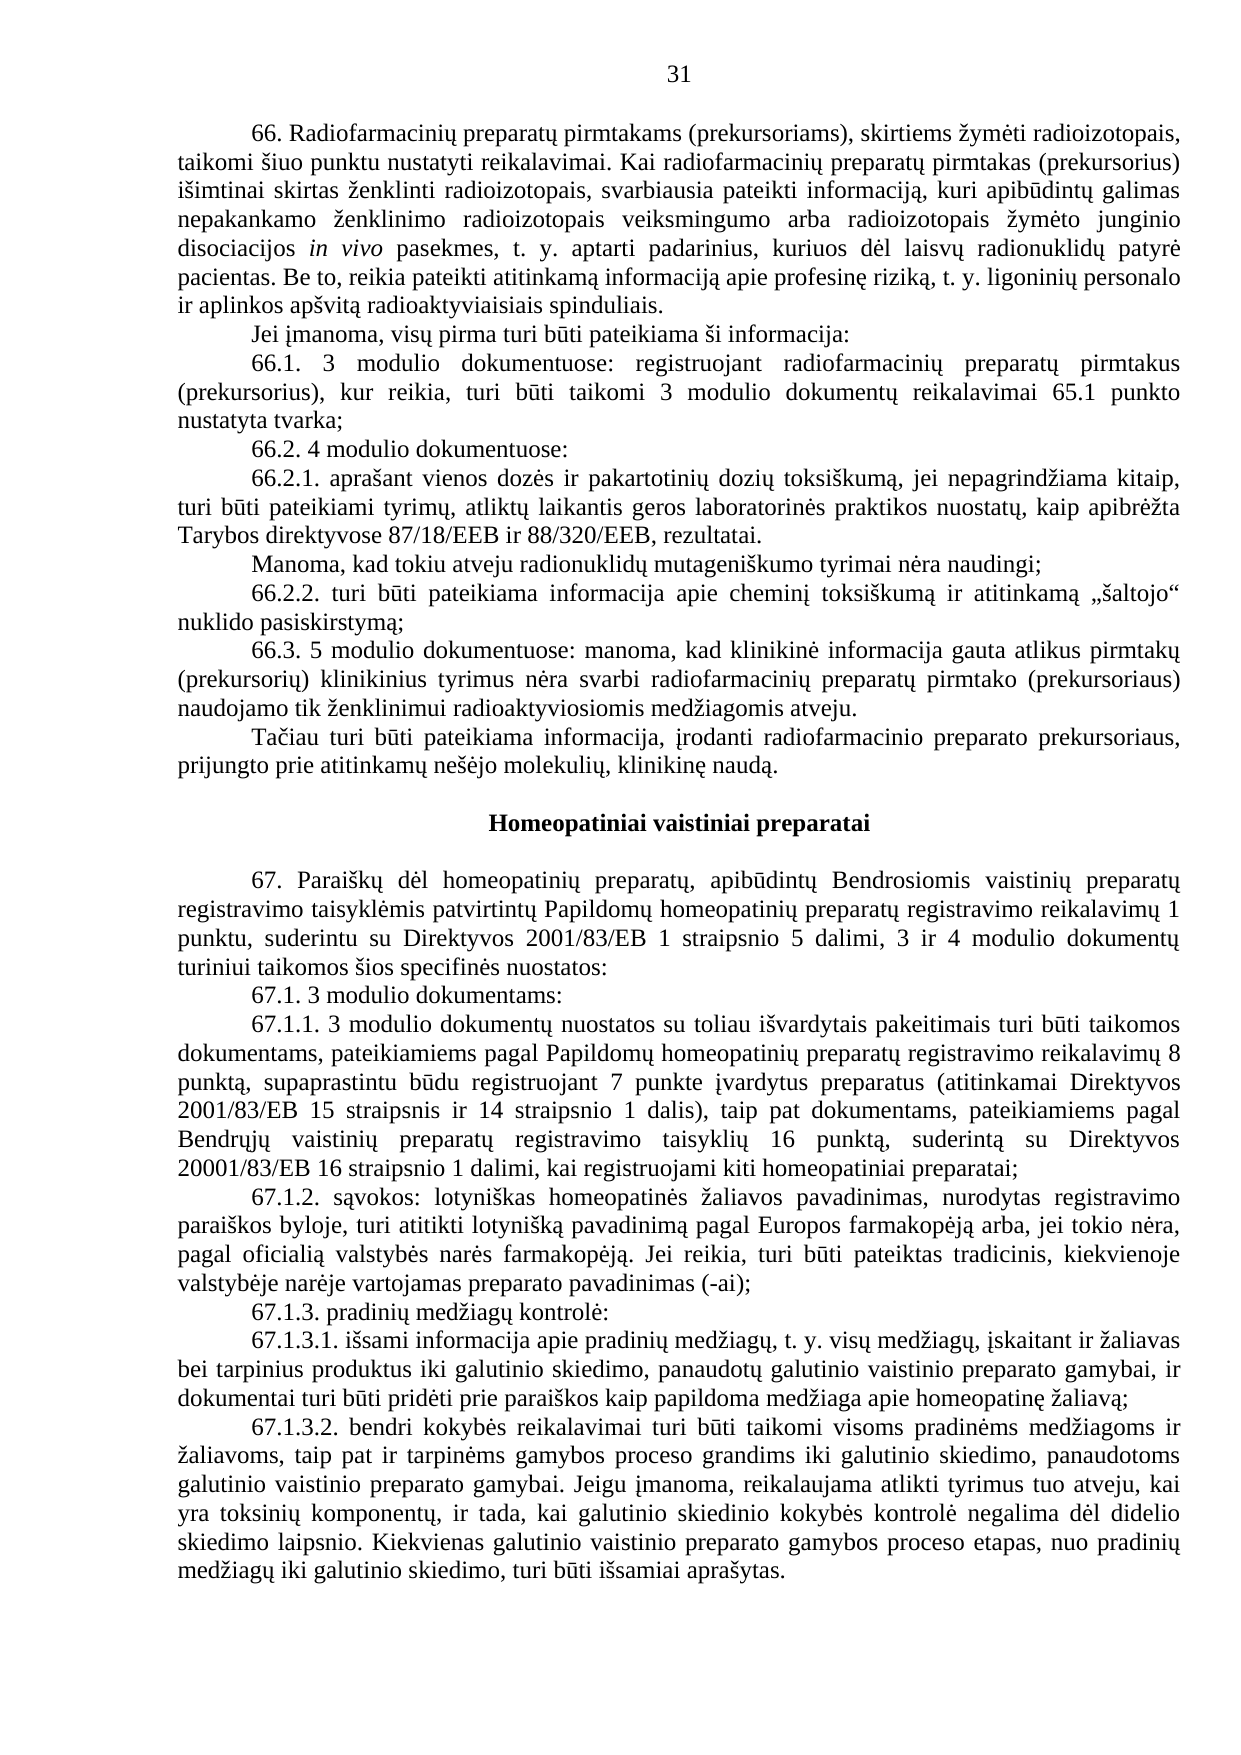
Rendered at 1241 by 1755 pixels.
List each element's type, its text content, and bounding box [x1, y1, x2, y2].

text 66.2.1. aprašant vienos dozės ir pakartotinių dozių toksiškumą, jei nepagrindžiama kitaip, turi būti pateikiami tyrimų, atliktų laikantis geros laboratorinės praktikos nuostatų, kaip apibrėžta Tarybos direktyvose 87/18/EEB ir 88/320/EEB, rezultatai. [177, 463, 1181, 549]
text Tačiau turi būti pateikiama informacija, įrodanti radiofarmacinio preparato prekursoriaus, prijungto prie atitinkamų nešėjo molekulių, klinikinę naudą. [177, 722, 1181, 779]
text 67.1. 3 modulio dokumentams: [177, 981, 1181, 1009]
text 66.2.2. turi būti pateikiama informacija apie cheminį toksiškumą ir atitinkamą „šaltojo“ nuklido pasiskirstymą; [177, 578, 1181, 636]
text 67.1.2. sąvokos: lotyniškas homeopatinės žaliavos pavadinimas, nurodytas registravimo paraiškos byloje, turi atitikti lotynišką pavadinimą pagal Europos farmakopėją arba, jei tokio nėra, pagal oficialią valstybės narės farmakopėją. Jei reikia, turi būti pateiktas tradicinis, kiekvienoje valstybėje narėje vartojamas preparato pavadinimas (-ai); [177, 1182, 1181, 1297]
text Jei įmanoma, visų pirma turi būti pateikiama ši informacija: [177, 319, 1181, 348]
text 67.1.1. 3 modulio dokumentų nuostatos su toliau išvardytais pakeitimais turi būti taikomos dokumentams, pateikiamiems pagal Papildomų homeopatinių preparatų registravimo reikalavimų 8 punktą, supaprastintu būdu registruojant 7 punkte įvardytus preparatus (atitinkamai Direktyvos 2001/83/EB 15 straipsnis ir 14 straipsnio 1 dalis), taip pat dokumentams, pateikiamiems pagal Bendrųjų vaistinių preparatų registravimo taisyklių 16 punktą, suderintą su Direktyvos 20001/83/EB 16 straipsnio 1 dalimi, kai registruojami kiti homeopatiniai preparatai; [177, 1009, 1181, 1182]
text 67.1.3.2. bendri kokybės reikalavimai turi būti taikomi visoms pradinėms medžiagoms ir žaliavoms, taip pat ir tarpinėms gamybos proceso grandims iki galutinio skiedimo, panaudotoms galutinio vaistinio preparato gamybai. Jeigu įmanoma, reikalaujama atlikti tyrimus tuo atveju, kai yra toksinių komponentų, ir tada, kai galutinio skiedinio kokybės kontrolė negalima dėl didelio skiedimo laipsnio. Kiekvienas galutinio vaistinio preparato gamybos proceso etapas, nuo pradinių medžiagų iki galutinio skiedimo, turi būti išsamiai aprašytas. [177, 1412, 1181, 1584]
text 66.3. 5 modulio dokumentuose: manoma, kad klinikinė informacija gauta atlikus pirmtakų (prekursorių) klinikinius tyrimus nėra svarbi radiofarmacinių preparatų pirmtako (prekursoriaus) naudojamo tik ženklinimui radioaktyviosiomis medžiagomis atveju. [177, 636, 1181, 722]
text 67.1.3. pradinių medžiagų kontrolė: [177, 1297, 1181, 1326]
text Manoma, kad tokiu atveju radionuklidų mutageniškumo tyrimai nėra naudingi; [177, 549, 1181, 578]
text 66.1. 3 modulio dokumentuose: registruojant radiofarmacinių preparatų pirmtakus (prekursorius), kur reikia, turi būti taikomi 3 modulio dokumentų reikalavimai 65.1 punkto nustatyta tvarka; [177, 348, 1181, 434]
text Homeopatiniai vaistiniai preparatai [177, 808, 1181, 837]
text 66.2. 4 modulio dokumentuose: [177, 434, 1181, 463]
text 67. Paraiškų dėl homeopatinių preparatų, apibūdintų Bendrosiomis vaistinių preparatų registravimo taisyklėmis patvirtintų Papildomų homeopatinių preparatų registravimo reikalavimų 1 punktu, suderintu su Direktyvos 2001/83/EB 1 straipsnio 5 dalimi, 3 ir 4 modulio dokumentų turiniui taikomos šios specifinės nuostatos: [177, 866, 1181, 981]
text 67.1.3.1. išsami informacija apie pradinių medžiagų, t. y. visų medžiagų, įskaitant ir žaliavas bei tarpinius produktus iki galutinio skiedimo, panaudotų galutinio vaistinio preparato gamybai, ir dokumentai turi būti pridėti prie paraiškos kaip papildoma medžiaga apie homeopatinę žaliavą; [177, 1326, 1181, 1412]
text 66. Radiofarmacinių preparatų pirmtakams (prekursoriams), skirtiems žymėti radioizotopais, taikomi šiuo punktu nustatyti reikalavimai. Kai radiofarmacinių preparatų pirmtakas (prekursorius) išimtinai skirtas ženklinti radioizotopais, svarbiausia pateikti informaciją, kuri apibūdintų galimas nepakankamo ženklinimo radioizotopais veiksmingumo arba radioizotopais žymėto junginio disociacijos in vivo pasekmes, t. y. aptarti padarinius, kuriuos dėl laisvų radionuklidų patyrė pacientas. Be to, reikia pateikti atitinkamą informaciją apie profesinę riziką, t. y. ligoninių personalo ir aplinkos apšvitą radioaktyviaisiais spinduliais. [177, 118, 1181, 319]
